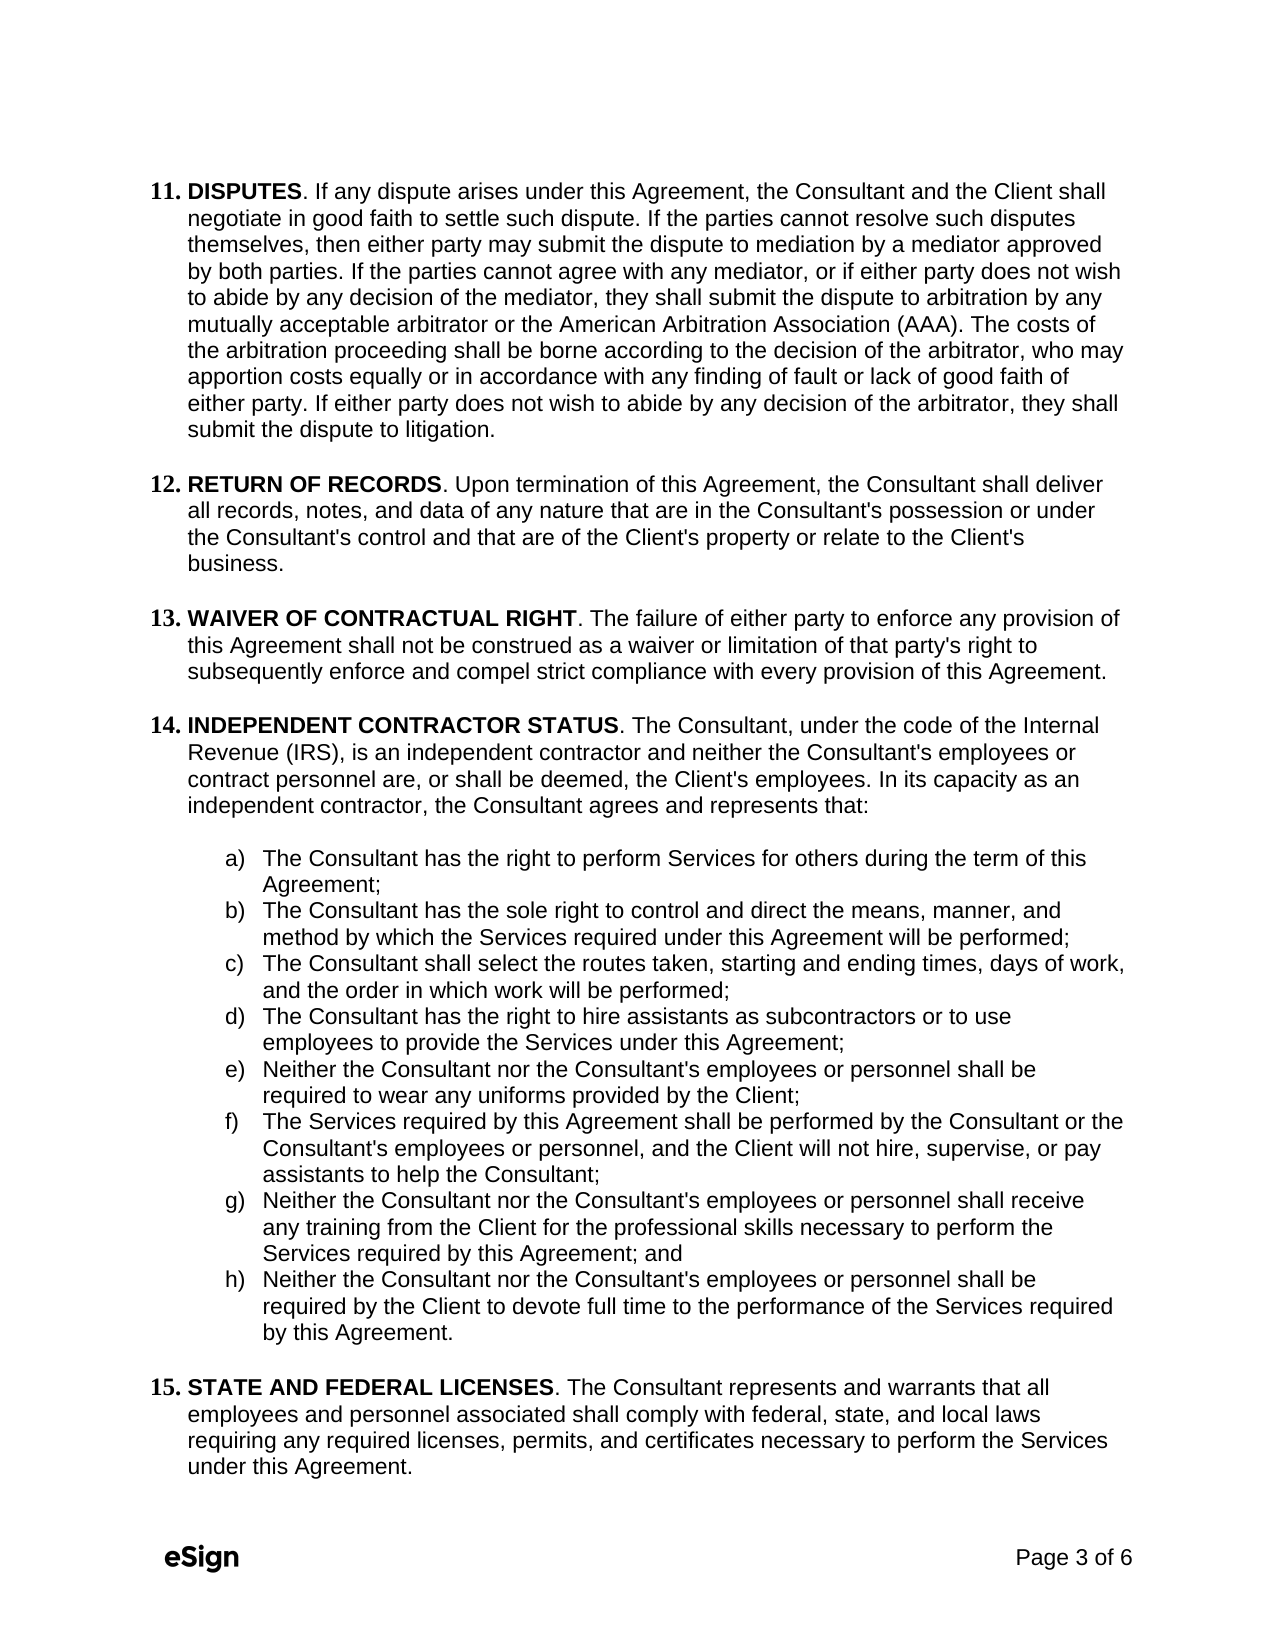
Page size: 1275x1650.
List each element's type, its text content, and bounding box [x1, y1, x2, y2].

list The Consultant shall select the routes taken, starting and ending times, days of work, and the order in which work will be performed; [225, 950, 1125, 1003]
list DISPUTES. If any dispute arises under this Agreement, the Consultant and the Client shall negotiate in good faith to settle such dispute. If the parties cannot resolve such disputes themselves, then either party may submit the dispute to mediation by a mediator approved by both parties. If the parties cannot agree with any mediator, or if either party does not wish to abide by any decision of the mediator, they shall submit the dispute to arbitration by any mutually acceptable arbitrator or the American Arbitration Association (AAA). The costs of the arbitration proceeding shall be borne according to the decision of the arbitrator, who may apportion costs equally or in accordance with any finding of fault or lack of good faith of either party. If either party does not wish to abide by any decision of the arbitrator, they shall submit the dispute to litigation. [150, 176, 1125, 442]
list The Consultant has the right to perform Services for others during the term of this Agreement; [225, 845, 1125, 897]
list WAIVER OF CONTRACTUAL RIGHT. The failure of either party to enforce any provision of this Agreement shall not be construed as a waiver or limitation of that party's right to subsequently enforce and compel strict compliance with every provision of this Agreement. [150, 603, 1125, 684]
list The Consultant has the right to hire assistants as subcontractors or to use employees to provide the Services under this Agreement; [225, 1003, 1125, 1056]
list STATE AND FEDERAL LICENSES. The Consultant represents and warrants that all employees and personnel associated shall comply with federal, state, and local laws requiring any required licenses, permits, and certificates necessary to perform the Services under this Agreement. [150, 1372, 1125, 1480]
list Neither the Consultant nor the Consultant's employees or personnel shall be required to wear any uniforms provided by the Client; [225, 1056, 1125, 1108]
list Neither the Consultant nor the Consultant's employees or personnel shall receive any training from the Client for the professional skills necessary to perform the Services required by this Agreement; and [225, 1187, 1125, 1266]
list The Consultant has the sole right to control and direct the means, manner, and method by which the Services required under this Agreement will be performed; [225, 897, 1125, 950]
list Neither the Consultant nor the Consultant's employees or personnel shall be required by the Client to devote full time to the performance of the Services required by this Agreement. [225, 1266, 1125, 1346]
list RETURN OF RECORDS. Upon termination of this Agreement, the Consultant shall deliver all records, notes, and data of any nature that are in the Consultant's possession or under the Consultant's control and that are of the Client's property or relate to the Client's business. [150, 469, 1125, 576]
list INDEPENDENT CONTRACTOR STATUS. The Consultant, under the code of the Internal Revenue (IRS), is an independent contractor and neither the Consultant's employees or contract personnel are, or shall be deemed, the Client's employees. In its capacity as an independent contractor, the Consultant agrees and represents that: [150, 711, 1125, 818]
list The Services required by this Agreement shall be performed by the Consultant or the Consultant's employees or personnel, and the Client will not hire, supervise, or pay assistants to help the Consultant; [225, 1108, 1125, 1187]
